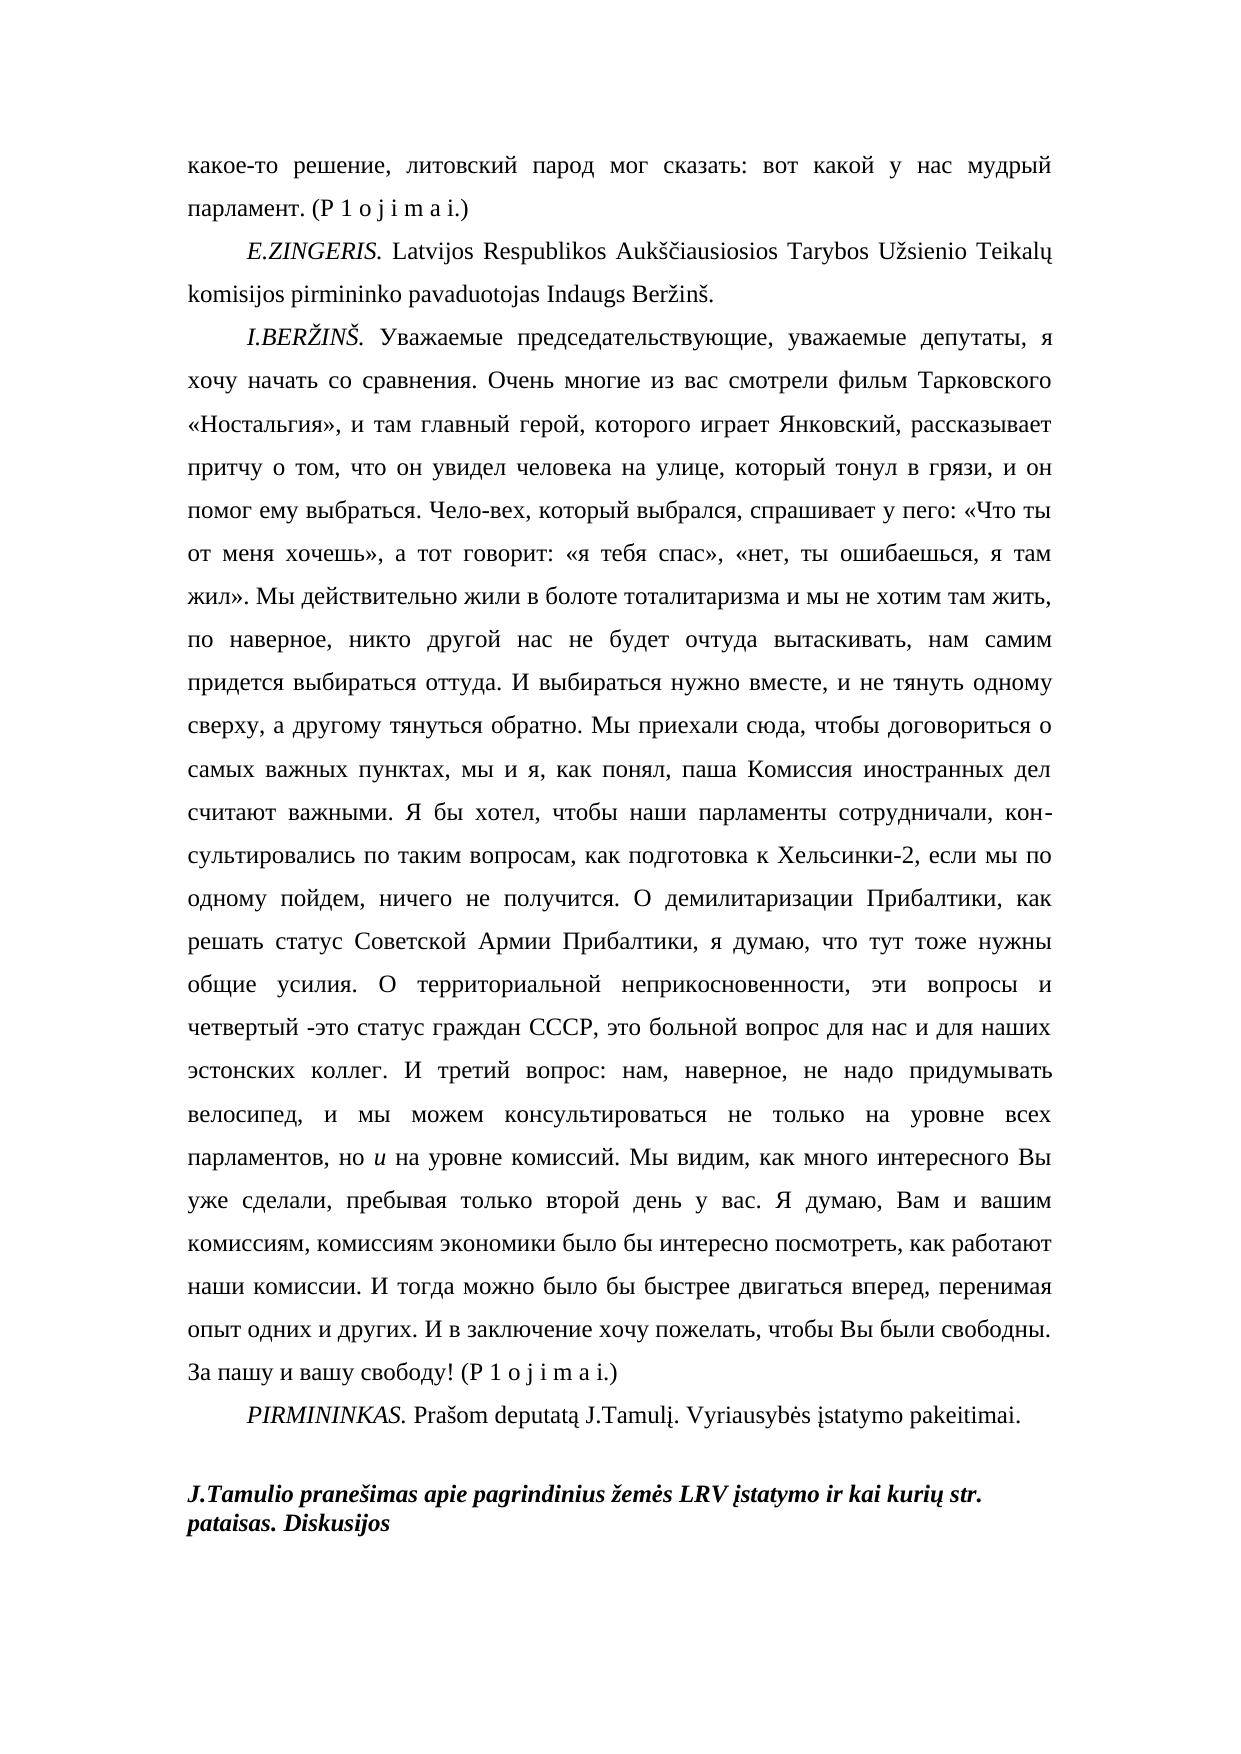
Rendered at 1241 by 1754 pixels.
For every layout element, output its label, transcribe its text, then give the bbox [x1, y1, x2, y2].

text PIRMININKAS. Prašom deputatą J.Tamulį. Vyriausybės įstatymo pakeitimai. [187, 1401, 1053, 1429]
text E.ZINGERIS. Latvijos Respublikos Aukščiausiosios Tarybos Užsienio Teikalų komisijos pirmininko pavaduotojas Indaugs Beržinš. [187, 236, 1053, 308]
subtitle J.Tamulio pranešimas apie pagrindinius žemės LRV įstatymo ir kai kurių str. pataisas. Diskusijos [187, 1479, 1053, 1537]
text какое-то решение, литовский парод мог сказать: вот какой у нас мудрый парламент. (Р 1 о j i m а i.) [187, 150, 1053, 222]
text I.BERŽINŠ. Уважаемые председательствующие, уважаемые депу­таты, я хочу начать со сравнения. Очень многие из вас смотрели фильм Тарковского «Ностальгия», и там главный герой, которого играет Янковский, рассказывает притчу о том, что он увидел челове­ка на улице, который тонул в грязи, и он помог ему выбраться. Чело-вех, который выбрался, спрашивает у пего: «Что ты от меня хочешь», а тот говорит: «я тебя спас», «нет, ты ошибаешься, я там жил». Мы действительно жили в болоте тоталитаризма и мы не хотим там жить, по наверное, никто другой нас не будет очтуда вытаскивать, нам самим придется выбираться оттуда. И выбираться нужно вме­сте, и не тянуть одному сверху, а другому тянуться обратно. Мы приехали сюда, чтобы договориться о самых важных пунктах, мы и я, как понял, паша Комиссия иностранных дел считают важными. Я бы хотел, чтобы наши парламенты сотрудничали, кон­сультировались по таким вопросам, как подготовка к Хельсинки-2, если мы по одному пойдем, ничего не получится. О демилитаризации Прибалтики, как решать статус Советской Армии Прибалтики, я думаю, что тут тоже нужны общие усилия. О территориальной неприкосновенности, эти вопросы и четвертый -это статус граждан СССР, это больной вопрос для нас и для наших эстонских коллег. И третий вопрос: нам, наверное, не надо придумы­вать велосипед, и мы можем консультироваться не только на уровне всех парламентов, но и на уровне комиссий. Мы видим, как много интересного Вы уже сделали, пребывая только второй день у вас. Я думаю, Вам и вашим комиссиям, комиссиям экономики было бы интересно посмотреть, как работают наши комиссии. И тогда можно было бы быстрее двигаться вперед, перенимая опыт одних и других. И в заключение хочу пожелать, чтобы Вы были свободны. За пашу и вашу свободу! (Р 1 о j i m а i.) [187, 322, 1053, 1386]
